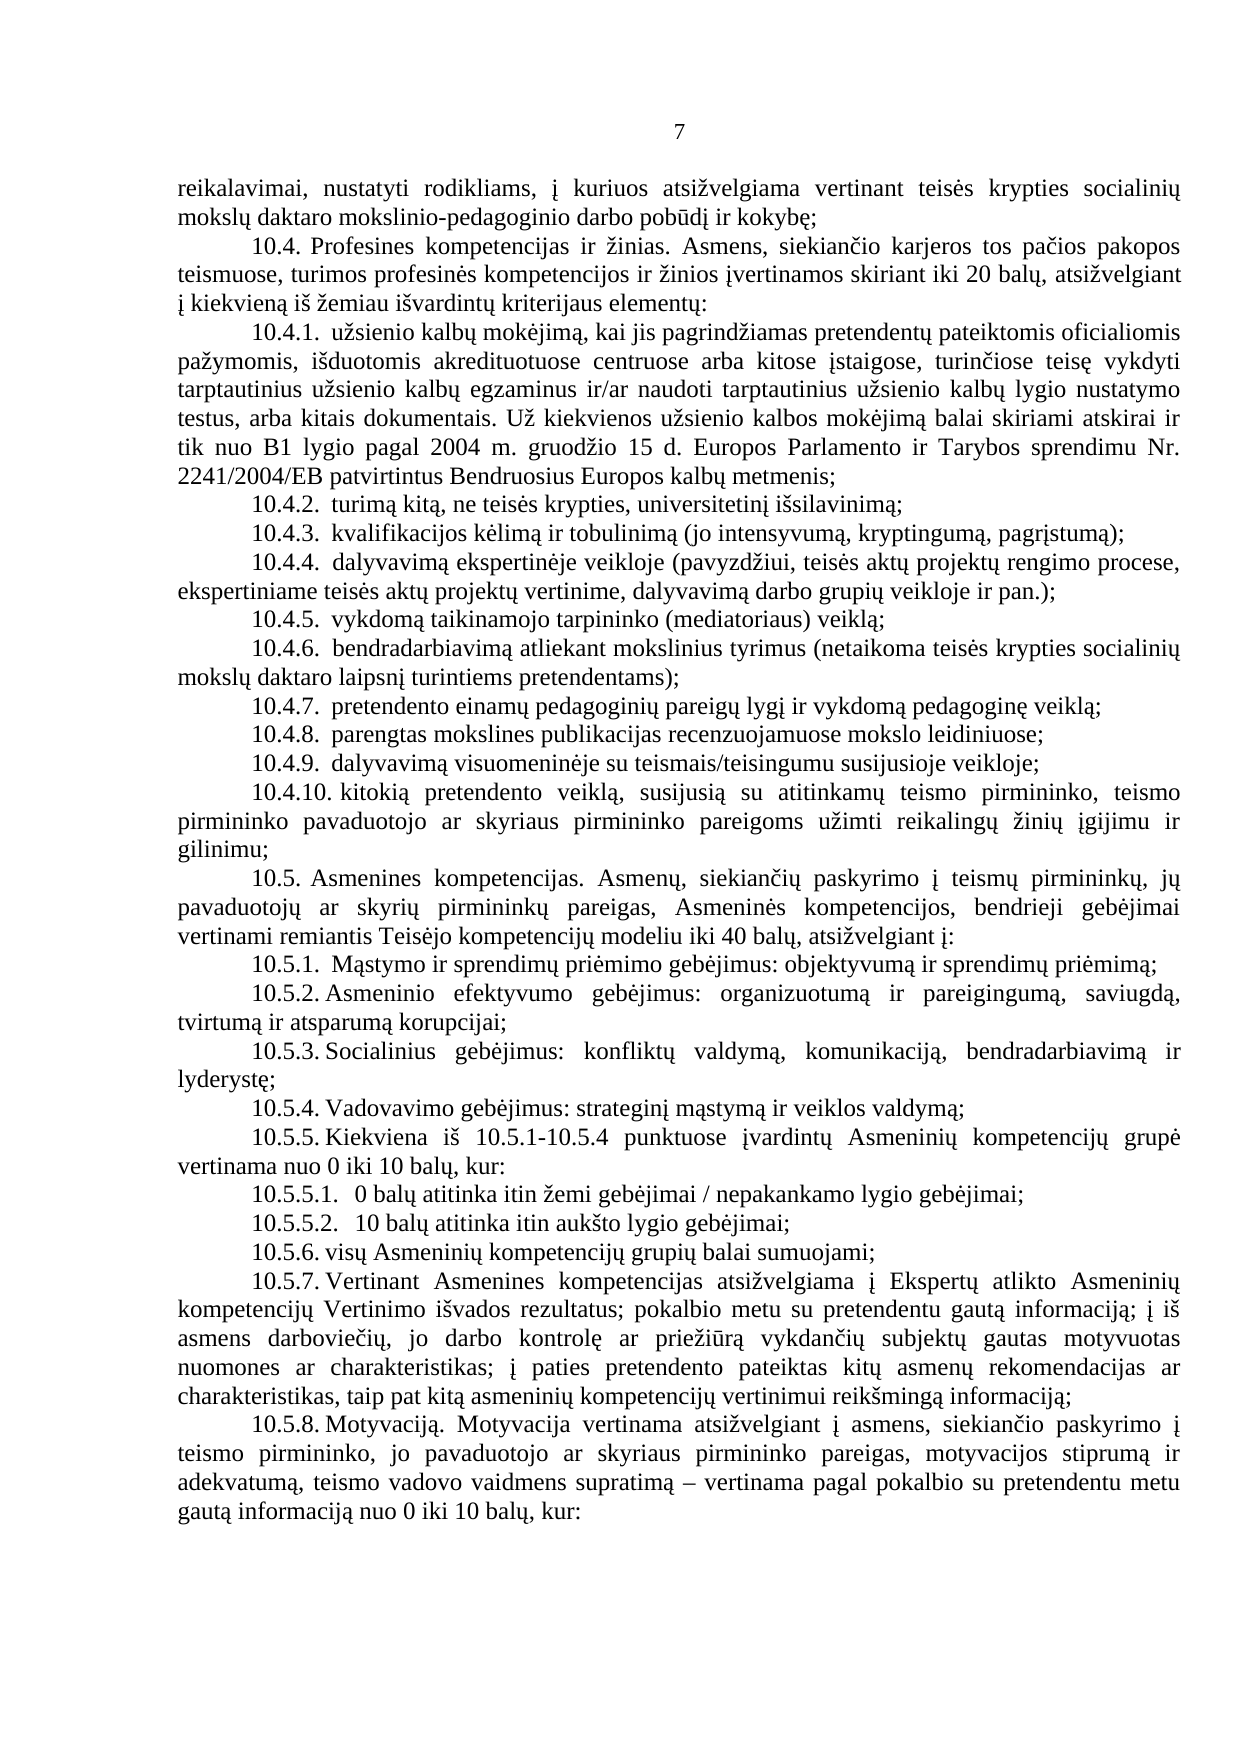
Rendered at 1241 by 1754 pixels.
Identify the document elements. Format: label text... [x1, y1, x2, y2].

text 10.4.9. dalyvavimą visuomeninėje su teismais/teisingumu susijusioje veikloje; [177, 748, 1181, 777]
text 10.4.3. kvalifikacijos kėlimą ir tobulinimą (jo intensyvumą, kryptingumą, pagrįstumą); [177, 518, 1181, 547]
text 10.4.5. vykdomą taikinamojo tarpininko (mediatoriaus) veiklą; [177, 604, 1181, 633]
text 10.5.6. visų Asmeninių kompetencijų grupių balai sumuojami; [177, 1237, 1181, 1266]
text 10.5.7. Vertinant Asmenines kompetencijas atsižvelgiama į Ekspertų atlikto Asmeninių kompetencijų Vertinimo išvados rezultatus; pokalbio metu su pretendentu gautą informaciją; į iš asmens darboviečių, jo darbo kontrolę ar priežiūrą vykdančių subjektų gautas motyvuotas nuomones ar charakteristikas; į paties pretendento pateiktas kitų asmenų rekomendacijas ar charakteristikas, taip pat kitą asmeninių kompetencijų vertinimui reikšmingą informaciją; [177, 1266, 1181, 1409]
text 10.5.5.2. 10 balų atitinka itin aukšto lygio gebėjimai; [177, 1208, 1181, 1237]
text 10.5.3. Socialinius gebėjimus: konfliktų valdymą, komunikaciją, bendradarbiavimą ir lyderystę; [177, 1036, 1181, 1093]
text 10.4.8. parengtas mokslines publikacijas recenzuojamuose mokslo leidiniuose; [177, 719, 1181, 748]
text 10.5.1. Mąstymo ir sprendimų priėmimo gebėjimus: objektyvumą ir sprendimų priėmimą; [177, 949, 1181, 978]
text 10.4.1. užsienio kalbų mokėjimą, kai jis pagrindžiamas pretendentų pateiktomis oficialiomis pažymomis, išduotomis akredituotuose centruose arba kitose įstaigose, turinčiose teisę vykdyti tarptautinius užsienio kalbų egzaminus ir/ar naudoti tarptautinius užsienio kalbų lygio nustatymo testus, arba kitais dokumentais. Už kiekvienos užsienio kalbos mokėjimą balai skiriami atskirai ir tik nuo B1 lygio pagal 2004 m. gruodžio 15 d. Europos Parlamento ir Tarybos sprendimu Nr. 2241/2004/EB patvirtintus Bendruosius Europos kalbų metmenis; [177, 317, 1181, 489]
text 10.4.2. turimą kitą, ne teisės krypties, universitetinį išsilavinimą; [177, 489, 1181, 518]
text 10.5.5. Kiekviena iš 10.5.1-10.5.4 punktuose įvardintų Asmeninių kompetencijų grupė vertinama nuo 0 iki 10 balų, kur: [177, 1122, 1181, 1179]
text reikalavimai, nustatyti rodikliams, į kuriuos atsižvelgiama vertinant teisės krypties socialinių mokslų daktaro mokslinio-pedagoginio darbo pobūdį ir kokybę; [177, 173, 1181, 231]
text 10.4.7. pretendento einamų pedagoginių pareigų lygį ir vykdomą pedagoginę veiklą; [177, 691, 1181, 719]
text 10.5.5.1. 0 balų atitinka itin žemi gebėjimai / nepakankamo lygio gebėjimai; [177, 1179, 1181, 1208]
text 10.4.10. kitokią pretendento veiklą, susijusią su atitinkamų teismo pirmininko, teismo pirmininko pavaduotojo ar skyriaus pirmininko pareigoms užimti reikalingų žinių įgijimu ir gilinimu; [177, 777, 1181, 863]
text 10.5.2. Asmeninio efektyvumo gebėjimus: organizuotumą ir pareigingumą, saviugdą, tvirtumą ir atsparumą korupcijai; [177, 978, 1181, 1036]
text 10.4.6. bendradarbiavimą atliekant mokslinius tyrimus (netaikoma teisės krypties socialinių mokslų daktaro laipsnį turintiems pretendentams); [177, 633, 1181, 691]
text 10.4. Profesines kompetencijas ir žinias. Asmens, siekiančio karjeros tos pačios pakopos teismuose, turimos profesinės kompetencijos ir žinios įvertinamos skiriant iki 20 balų, atsižvelgiant į kiekvieną iš žemiau išvardintų kriterijaus elementų: [177, 231, 1181, 317]
text 10.5.8. Motyvaciją. Motyvacija vertinama atsižvelgiant į asmens, siekiančio paskyrimo į teismo pirmininko, jo pavaduotojo ar skyriaus pirmininko pareigas, motyvacijos stiprumą ir adekvatumą, teismo vadovo vaidmens supratimą – vertinama pagal pokalbio su pretendentu metu gautą informaciją nuo 0 iki 10 balų, kur: [177, 1409, 1181, 1524]
text 10.4.4. dalyvavimą ekspertinėje veikloje (pavyzdžiui, teisės aktų projektų rengimo procese, ekspertiniame teisės aktų projektų vertinime, dalyvavimą darbo grupių veikloje ir pan.); [177, 547, 1181, 604]
text 10.5.4. Vadovavimo gebėjimus: strateginį mąstymą ir veiklos valdymą; [177, 1093, 1181, 1122]
text 10.5. Asmenines kompetencijas. Asmenų, siekiančių paskyrimo į teismų pirmininkų, jų pavaduotojų ar skyrių pirmininkų pareigas, Asmeninės kompetencijos, bendrieji gebėjimai vertinami remiantis Teisėjo kompetencijų modeliu iki 40 balų, atsižvelgiant į: [177, 863, 1181, 949]
